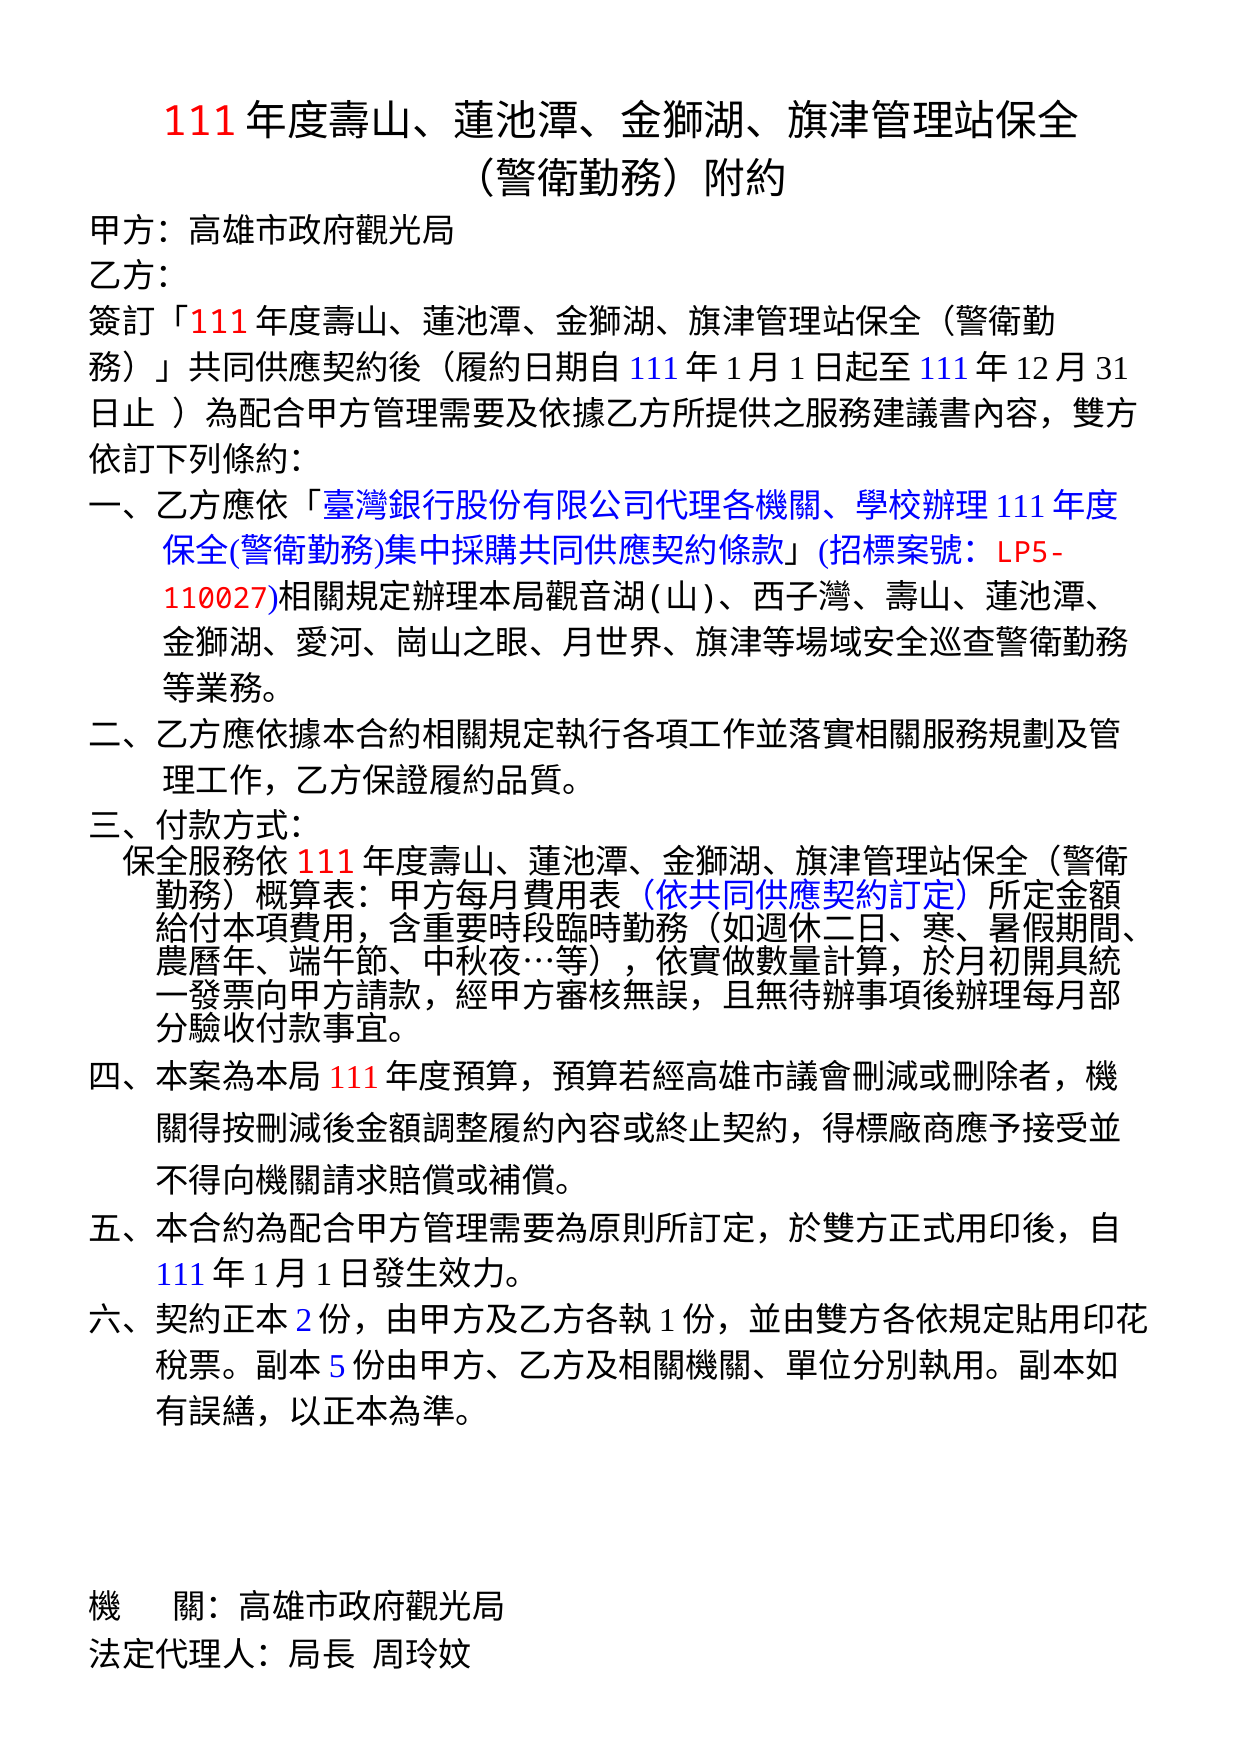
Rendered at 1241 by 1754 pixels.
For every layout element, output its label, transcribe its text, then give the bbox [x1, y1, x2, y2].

text 甲方：高雄市政府觀光局 [89, 205, 1152, 251]
text 一、乙方應依「臺灣銀行股份有限公司代理各機關、學校辦理111年度保全(警衛勤務)集中採購共同供應契約條款」(招標案號：LP5-110027)相關規定辦理本局觀音湖(山)、西子灣、壽山、蓮池潭、金獅湖、愛河、崗山之眼、月世界、旗津等場域安全巡查警衛勤務等業務。 [89, 480, 1152, 709]
text 111年度壽山、蓮池潭、金獅湖、旗津管理站保全 [89, 89, 1152, 147]
text （警衛勤務）附約 [89, 147, 1152, 205]
text 機關：高雄市政府觀光局 [89, 1580, 1152, 1628]
text 四、本案為本局111年度預算，預算若經高雄市議會刪減或刪除者，機關得按刪減後金額調整履約內容或終止契約，得標廠商應予接受並不得向機關請求賠償或補償。 [89, 1047, 1152, 1203]
text 保全服務依111年度壽山、蓮池潭、金獅湖、旗津管理站保全（警衛勤務）概算表：甲方每月費用表（依共同供應契約訂定）所定金額給付本項費用，含重要時段臨時勤務（如週休二日、寒、暑假期間、農曆年、端午節、中秋夜…等），依實做數量計算，於月初開具統一發票向甲方請款，經甲方審核無誤，且無待辦事項後辦理每月部分驗收付款事宜。 [89, 847, 1152, 1047]
text 法定代理人：局長 周玲妏 [89, 1628, 1152, 1676]
text 二、乙方應依據本合約相關規定執行各項工作並落實相關服務規劃及管理工作，乙方保證履約品質。 [89, 709, 1152, 801]
text 乙方： [89, 251, 1152, 297]
text 六、契約正本2份，由甲方及乙方各執1份，並由雙方各依規定貼用印花稅票。副本5份由甲方、乙方及相關機關、單位分別執用。副本如有誤繕，以正本為準。 [89, 1295, 1152, 1432]
text 簽訂「111年度壽山、蓮池潭、金獅湖、旗津管理站保全（警衛勤務）」共同供應契約後（履約日期自111年1月1日起至111年12月31日止 ）為配合甲方管理需要及依據乙方所提供之服務建議書內容，雙方依訂下列條約： [89, 297, 1152, 480]
text 三、付款方式： [89, 801, 1152, 847]
text 五、本合約為配合甲方管理需要為原則所訂定，於雙方正式用印後，自111年1月1日發生效力。 [89, 1203, 1152, 1295]
